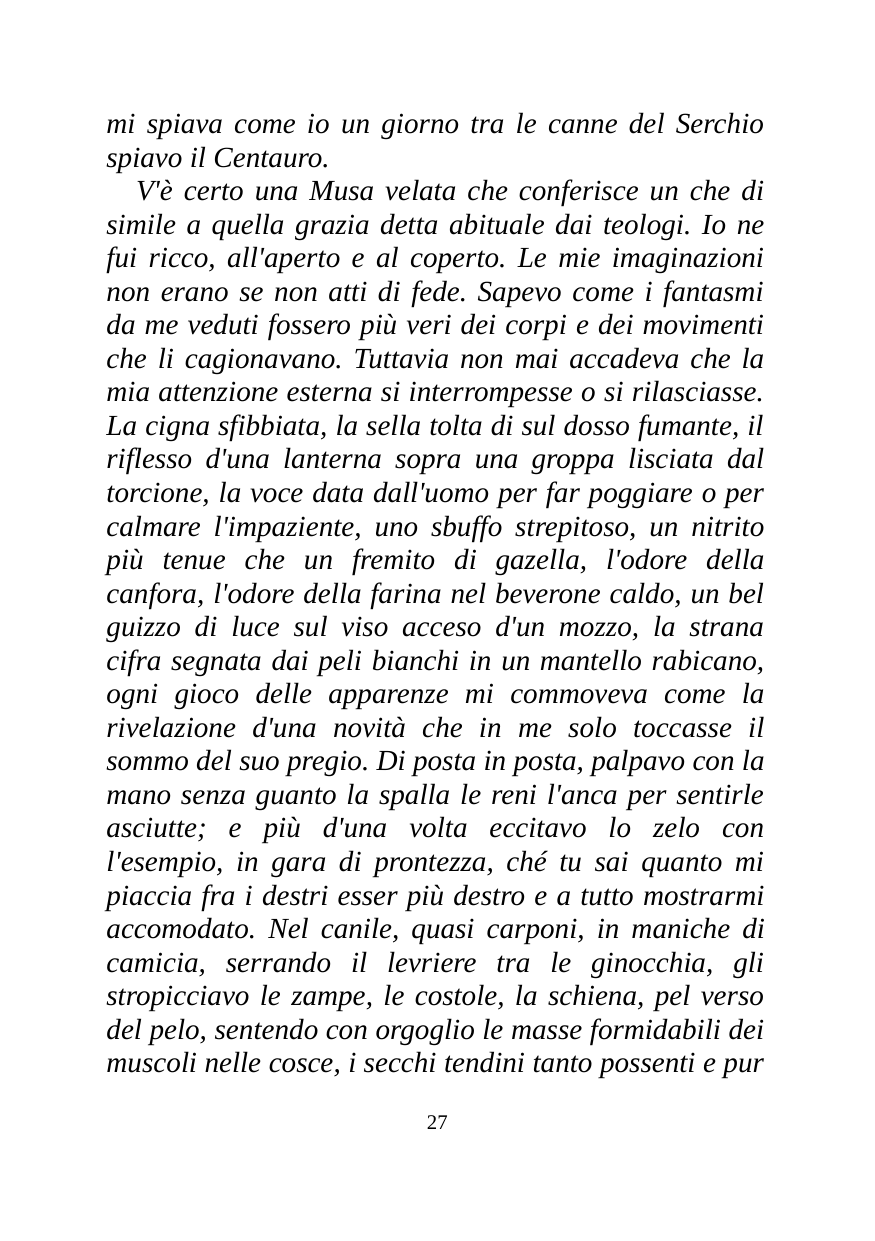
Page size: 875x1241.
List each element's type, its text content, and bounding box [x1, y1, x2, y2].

text mi spiava come io un giorno tra le canne del Serchio spiavo il Centauro. [106, 106, 768, 173]
text V'è certo una Musa velata che conferisce un che di simile a quella grazia detta abituale dai teologi. Io ne fui ricco, all'aperto e al coperto. Le mie imaginazioni non erano se non atti di fede. Sapevo come i fantasmi da me veduti fossero più veri dei corpi e dei movimenti che li cagionavano. Tuttavia non mai accadeva che la mia attenzione esterna si interrompesse o si rilasciasse. La cigna sfibbiata, la sella tolta di sul dosso fumante, il riflesso d'una lanterna sopra una groppa lisciata dal torcione, la voce data dall'uomo per far poggiare o per calmare l'impaziente, uno sbuffo strepitoso, un nitrito più tenue che un fremito di gazella, l'odore della canfora, l'odore della farina nel beverone caldo, un bel guizzo di luce sul viso acceso d'un mozzo, la strana cifra segnata dai peli bianchi in un mantello rabicano, ogni gioco delle apparenze mi commoveva come la rivelazione d'una novità che in me solo toccasse il sommo del suo pregio. Di posta in posta, palpavo con la mano senza guanto la spalla le reni l'anca per sentirle asciutte; e più d'una volta eccitavo lo zelo con l'esempio, in gara di prontezza, ché tu sai quanto mi piaccia fra i destri esser più destro e a tutto mostrarmi accomodato. Nel canile, quasi carponi, in maniche di camicia, serrando il levriere tra le ginocchia, gli stropicciavo le zampe, le costole, la schiena, pel verso del pelo, sentendo con orgoglio le masse formidabili dei muscoli nelle cosce, i secchi tendini tanto possenti e pur [106, 173, 768, 1079]
